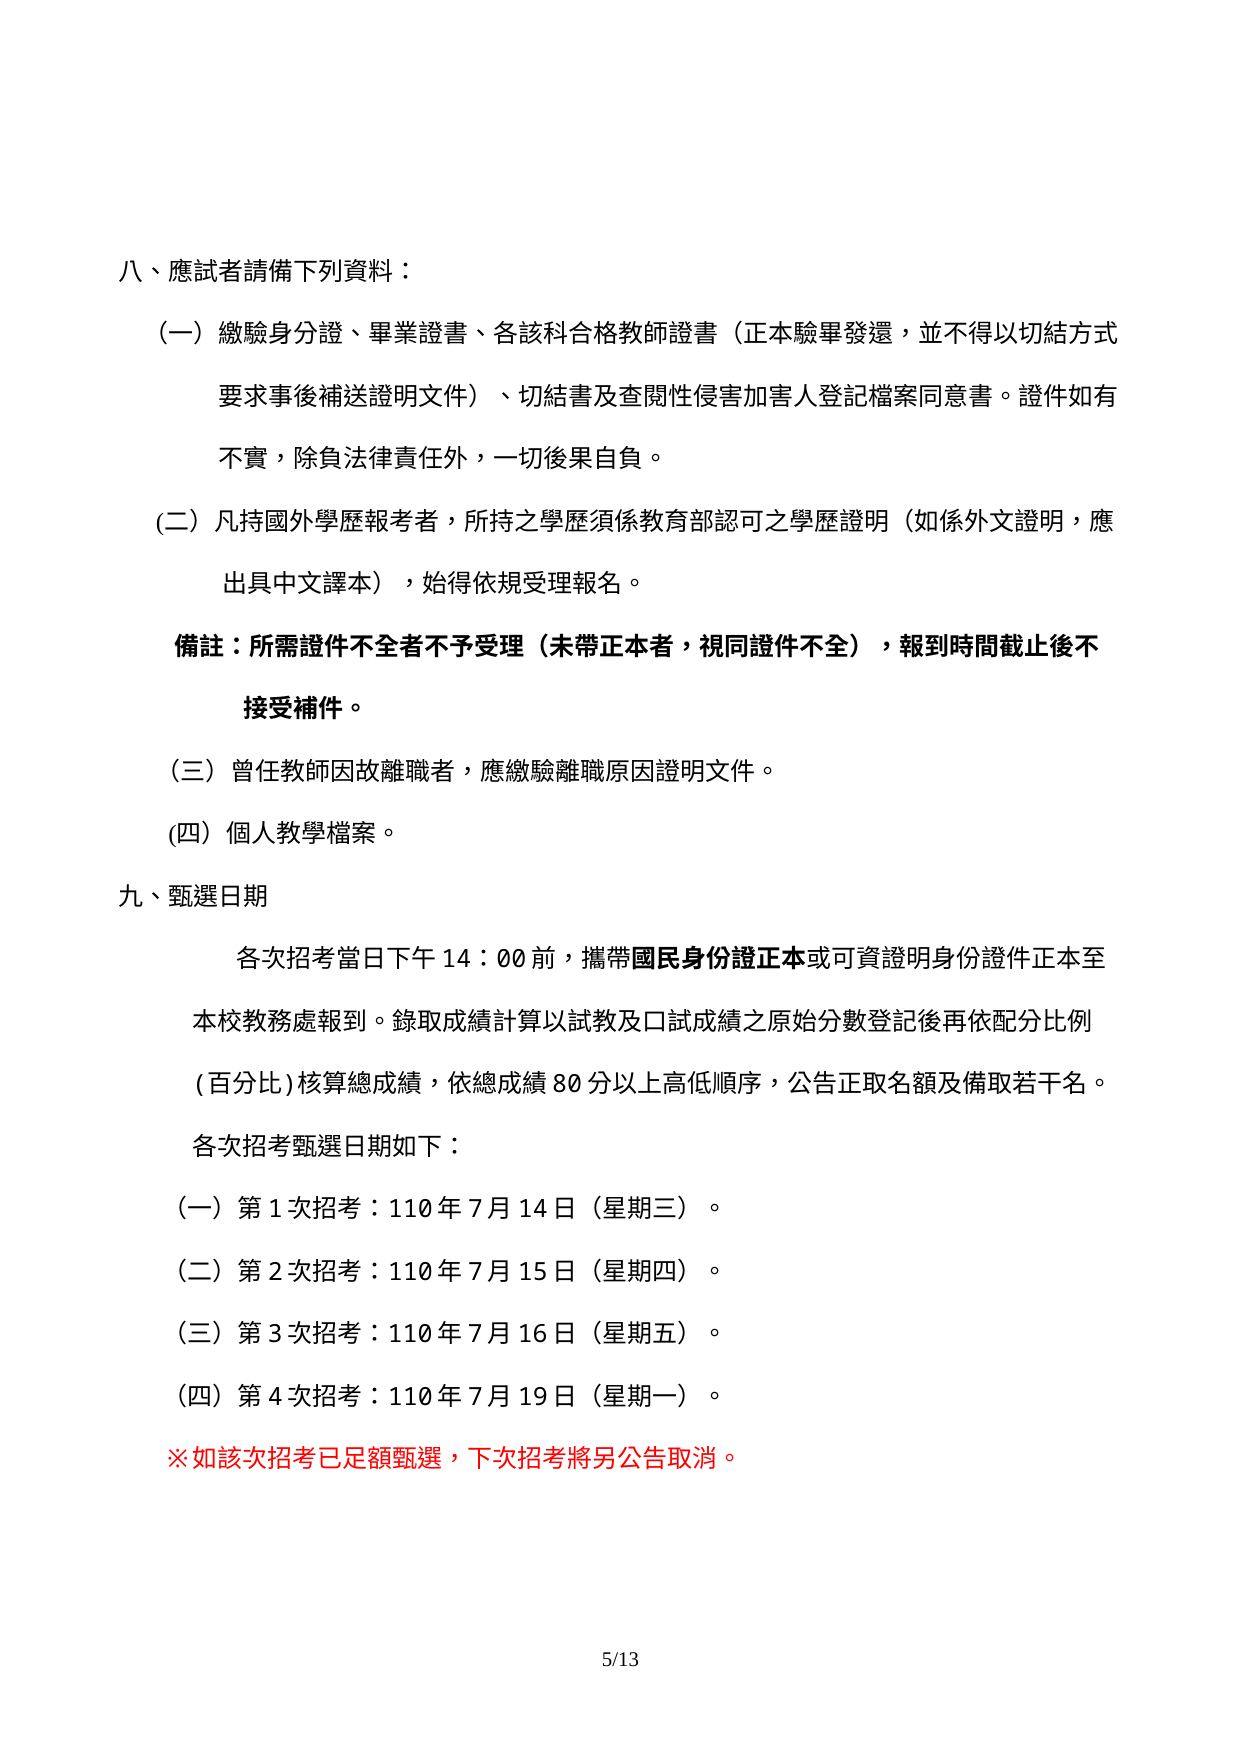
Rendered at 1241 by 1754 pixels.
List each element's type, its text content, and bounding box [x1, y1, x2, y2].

text （一）繳驗身分證、畢業證書、各該科合格教師證書（正本驗畢發還，並不得以切結方式 要求事後補送證明文件）、切結書及查閱性侵害加害人登記檔案同意書。證件如有 不實，除負法律責任外，一切後果自負。 [143, 290, 1122, 478]
text （一）第1次招考：110年7月14日（星期三）。 [163, 1165, 1122, 1228]
text 九、甄選日期 [118, 853, 1122, 915]
text （三）曾任教師因故離職者，應繳驗離職原因證明文件。 [156, 728, 1122, 790]
text 八、應試者請備下列資料： [118, 228, 1122, 290]
text 備註：所需證件不全者不予受理（未帶正本者，視同證件不全），報到時間截止後不接受補件。 [118, 603, 1122, 728]
text （二）第2次招考：110年7月15日（星期四）。 [163, 1228, 1122, 1290]
text 各次招考當日下午14：00前，攜帶國民身份證正本或可資證明身份證件正本至本校教務處報到。錄取成績計算以試教及口試成績之原始分數登記後再依配分比例(百分比)核算總成績，依總成績80分以上高低順序，公告正取名額及備取若干名。各次招考甄選日期如下： [192, 915, 1122, 1165]
text (二）凡持國外學歷報考者，所持之學歷須係教育部認可之學歷證明（如係外文證明，應出具中文譯本），始得依規受理報名。 [156, 478, 1122, 603]
text (四）個人教學檔案。 [118, 790, 1122, 853]
text ※如該次招考已足額甄選，下次招考將另公告取消。 [163, 1415, 1122, 1478]
text （三）第3次招考：110年7月16日（星期五）。 [162, 1290, 1122, 1353]
text （四）第4次招考：110年7月19日（星期一）。 [163, 1353, 1122, 1415]
